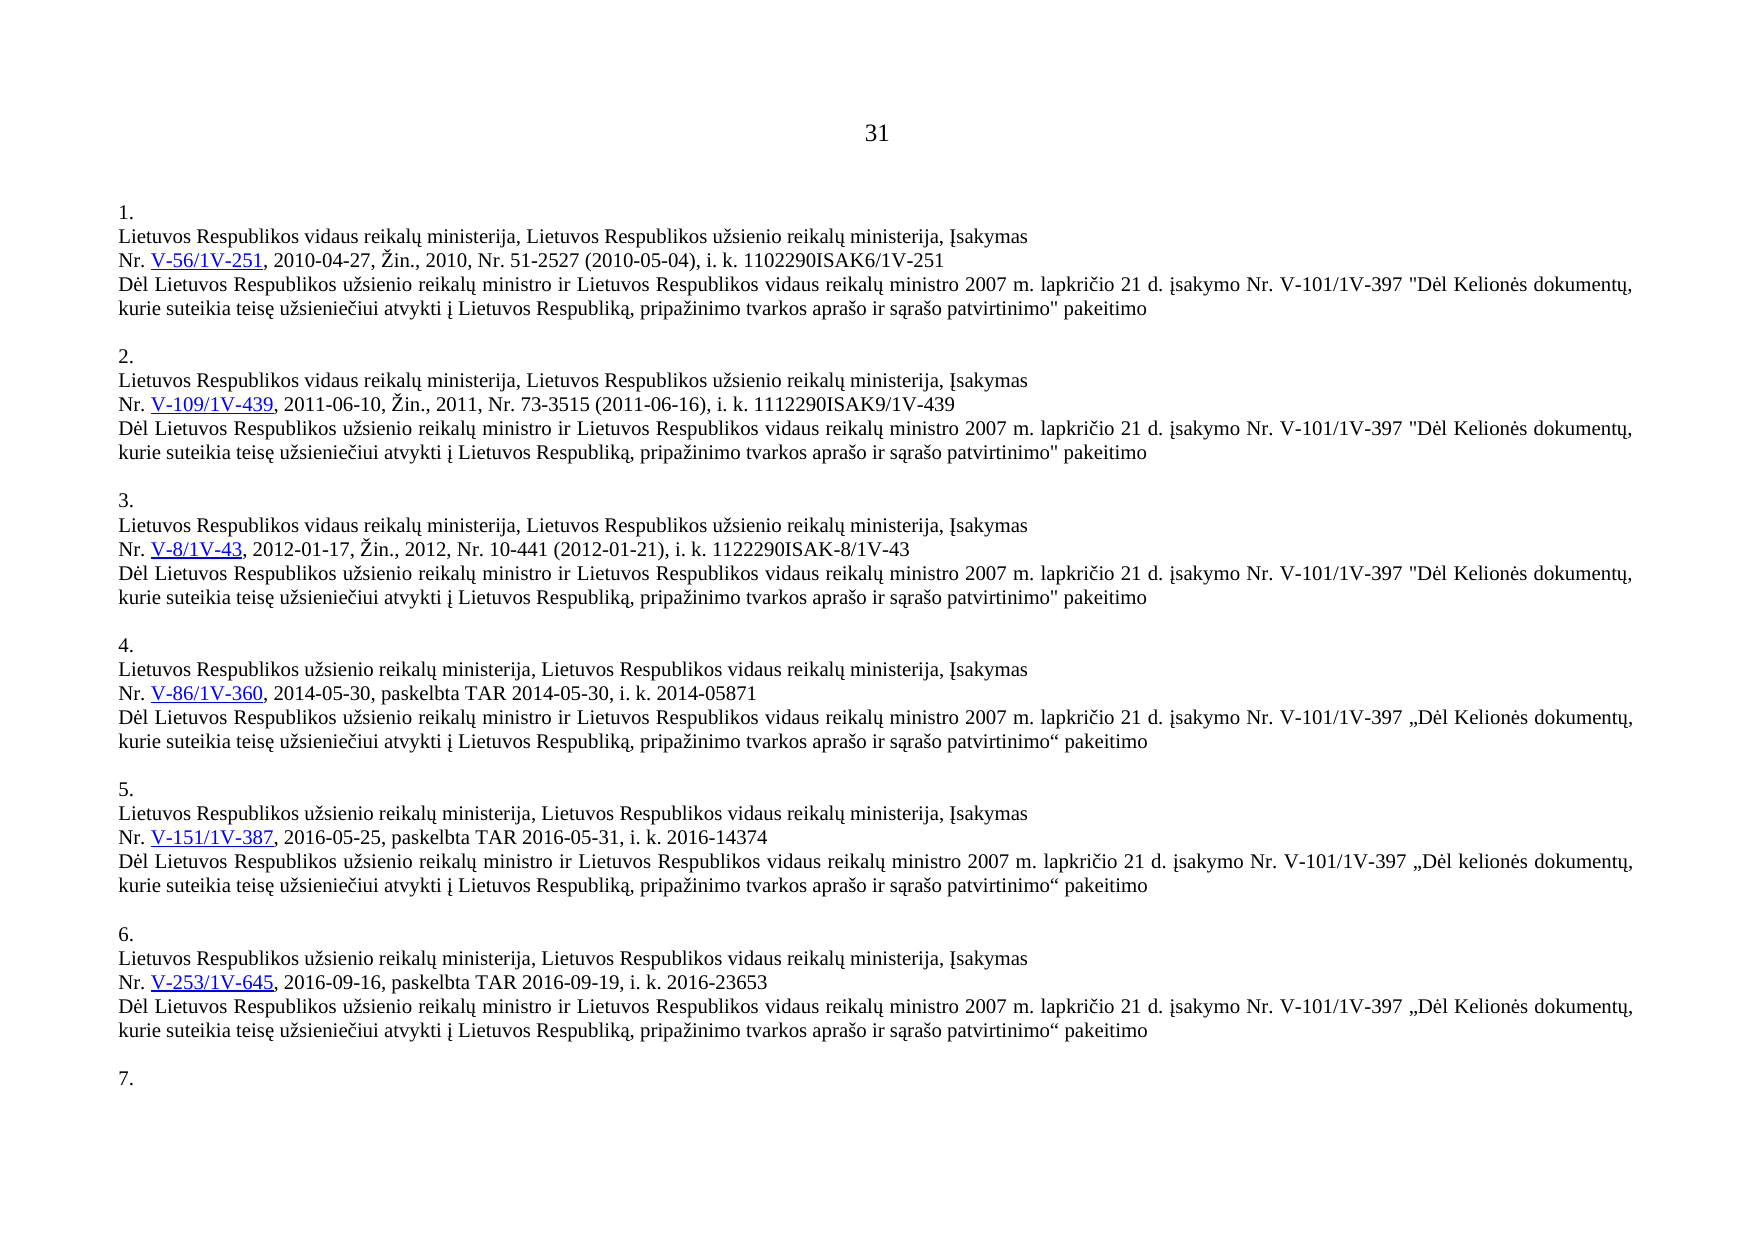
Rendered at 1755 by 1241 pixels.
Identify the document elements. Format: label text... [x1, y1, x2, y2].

text Dėl Lietuvos Respublikos užsienio reikalų ministro ir Lietuvos Respublikos vidaus reikalų ministro 2007 m. lapkričio 21 d. įsakymo Nr. V-101/1V-397 "Dėl Kelionės dokumentų, kurie suteikia teisę užsieniečiui atvykti į Lietuvos Respubliką, pripažinimo tvarkos aprašo ir sąrašo patvirtinimo" pakeitimo [118, 272, 1636, 320]
text Lietuvos Respublikos užsienio reikalų ministerija, Lietuvos Respublikos vidaus reikalų ministerija, Įsakymas [118, 801, 1636, 825]
text Lietuvos Respublikos vidaus reikalų ministerija, Lietuvos Respublikos užsienio reikalų ministerija, Įsakymas [118, 224, 1636, 248]
text Lietuvos Respublikos užsienio reikalų ministerija, Lietuvos Respublikos vidaus reikalų ministerija, Įsakymas [118, 657, 1636, 681]
text 6. [118, 922, 1636, 946]
text Lietuvos Respublikos vidaus reikalų ministerija, Lietuvos Respublikos užsienio reikalų ministerija, Įsakymas [118, 368, 1636, 392]
text Lietuvos Respublikos užsienio reikalų ministerija, Lietuvos Respublikos vidaus reikalų ministerija, Įsakymas [118, 946, 1636, 970]
text Nr. V-86/1V-360, 2014-05-30, paskelbta TAR 2014-05-30, i. k. 2014-05871 [118, 681, 1636, 705]
text 3. [118, 488, 1636, 512]
text Dėl Lietuvos Respublikos užsienio reikalų ministro ir Lietuvos Respublikos vidaus reikalų ministro 2007 m. lapkričio 21 d. įsakymo Nr. V-101/1V-397 „Dėl Kelionės dokumentų, kurie suteikia teisę užsieniečiui atvykti į Lietuvos Respubliką, pripažinimo tvarkos aprašo ir sąrašo patvirtinimo“ pakeitimo [118, 994, 1636, 1042]
text 4. [118, 633, 1636, 657]
text Nr. V-253/1V-645, 2016-09-16, paskelbta TAR 2016-09-19, i. k. 2016-23653 [118, 970, 1636, 994]
text Dėl Lietuvos Respublikos užsienio reikalų ministro ir Lietuvos Respublikos vidaus reikalų ministro 2007 m. lapkričio 21 d. įsakymo Nr. V-101/1V-397 „Dėl kelionės dokumentų, kurie suteikia teisę užsieniečiui atvykti į Lietuvos Respubliką, pripažinimo tvarkos aprašo ir sąrašo patvirtinimo“ pakeitimo [118, 849, 1636, 897]
text Nr. V-56/1V-251, 2010-04-27, Žin., 2010, Nr. 51-2527 (2010-05-04), i. k. 1102290ISAK6/1V-251 [118, 248, 1636, 272]
text Lietuvos Respublikos vidaus reikalų ministerija, Lietuvos Respublikos užsienio reikalų ministerija, Įsakymas [118, 512, 1636, 537]
text 7. [118, 1066, 1636, 1090]
text 5. [118, 777, 1636, 801]
text Nr. V-109/1V-439, 2011-06-10, Žin., 2011, Nr. 73-3515 (2011-06-16), i. k. 1112290ISAK9/1V-439 [118, 392, 1636, 416]
text Dėl Lietuvos Respublikos užsienio reikalų ministro ir Lietuvos Respublikos vidaus reikalų ministro 2007 m. lapkričio 21 d. įsakymo Nr. V-101/1V-397 "Dėl Kelionės dokumentų, kurie suteikia teisę užsieniečiui atvykti į Lietuvos Respubliką, pripažinimo tvarkos aprašo ir sąrašo patvirtinimo" pakeitimo [118, 416, 1636, 464]
text Dėl Lietuvos Respublikos užsienio reikalų ministro ir Lietuvos Respublikos vidaus reikalų ministro 2007 m. lapkričio 21 d. įsakymo Nr. V-101/1V-397 „Dėl Kelionės dokumentų, kurie suteikia teisę užsieniečiui atvykti į Lietuvos Respubliką, pripažinimo tvarkos aprašo ir sąrašo patvirtinimo“ pakeitimo [118, 705, 1636, 753]
text 2. [118, 344, 1636, 368]
text 1. [118, 200, 1636, 224]
text Nr. V-8/1V-43, 2012-01-17, Žin., 2012, Nr. 10-441 (2012-01-21), i. k. 1122290ISAK-8/1V-43 [118, 537, 1636, 561]
text Nr. V-151/1V-387, 2016-05-25, paskelbta TAR 2016-05-31, i. k. 2016-14374 [118, 825, 1636, 849]
text Dėl Lietuvos Respublikos užsienio reikalų ministro ir Lietuvos Respublikos vidaus reikalų ministro 2007 m. lapkričio 21 d. įsakymo Nr. V-101/1V-397 "Dėl Kelionės dokumentų, kurie suteikia teisę užsieniečiui atvykti į Lietuvos Respubliką, pripažinimo tvarkos aprašo ir sąrašo patvirtinimo" pakeitimo [118, 561, 1636, 609]
